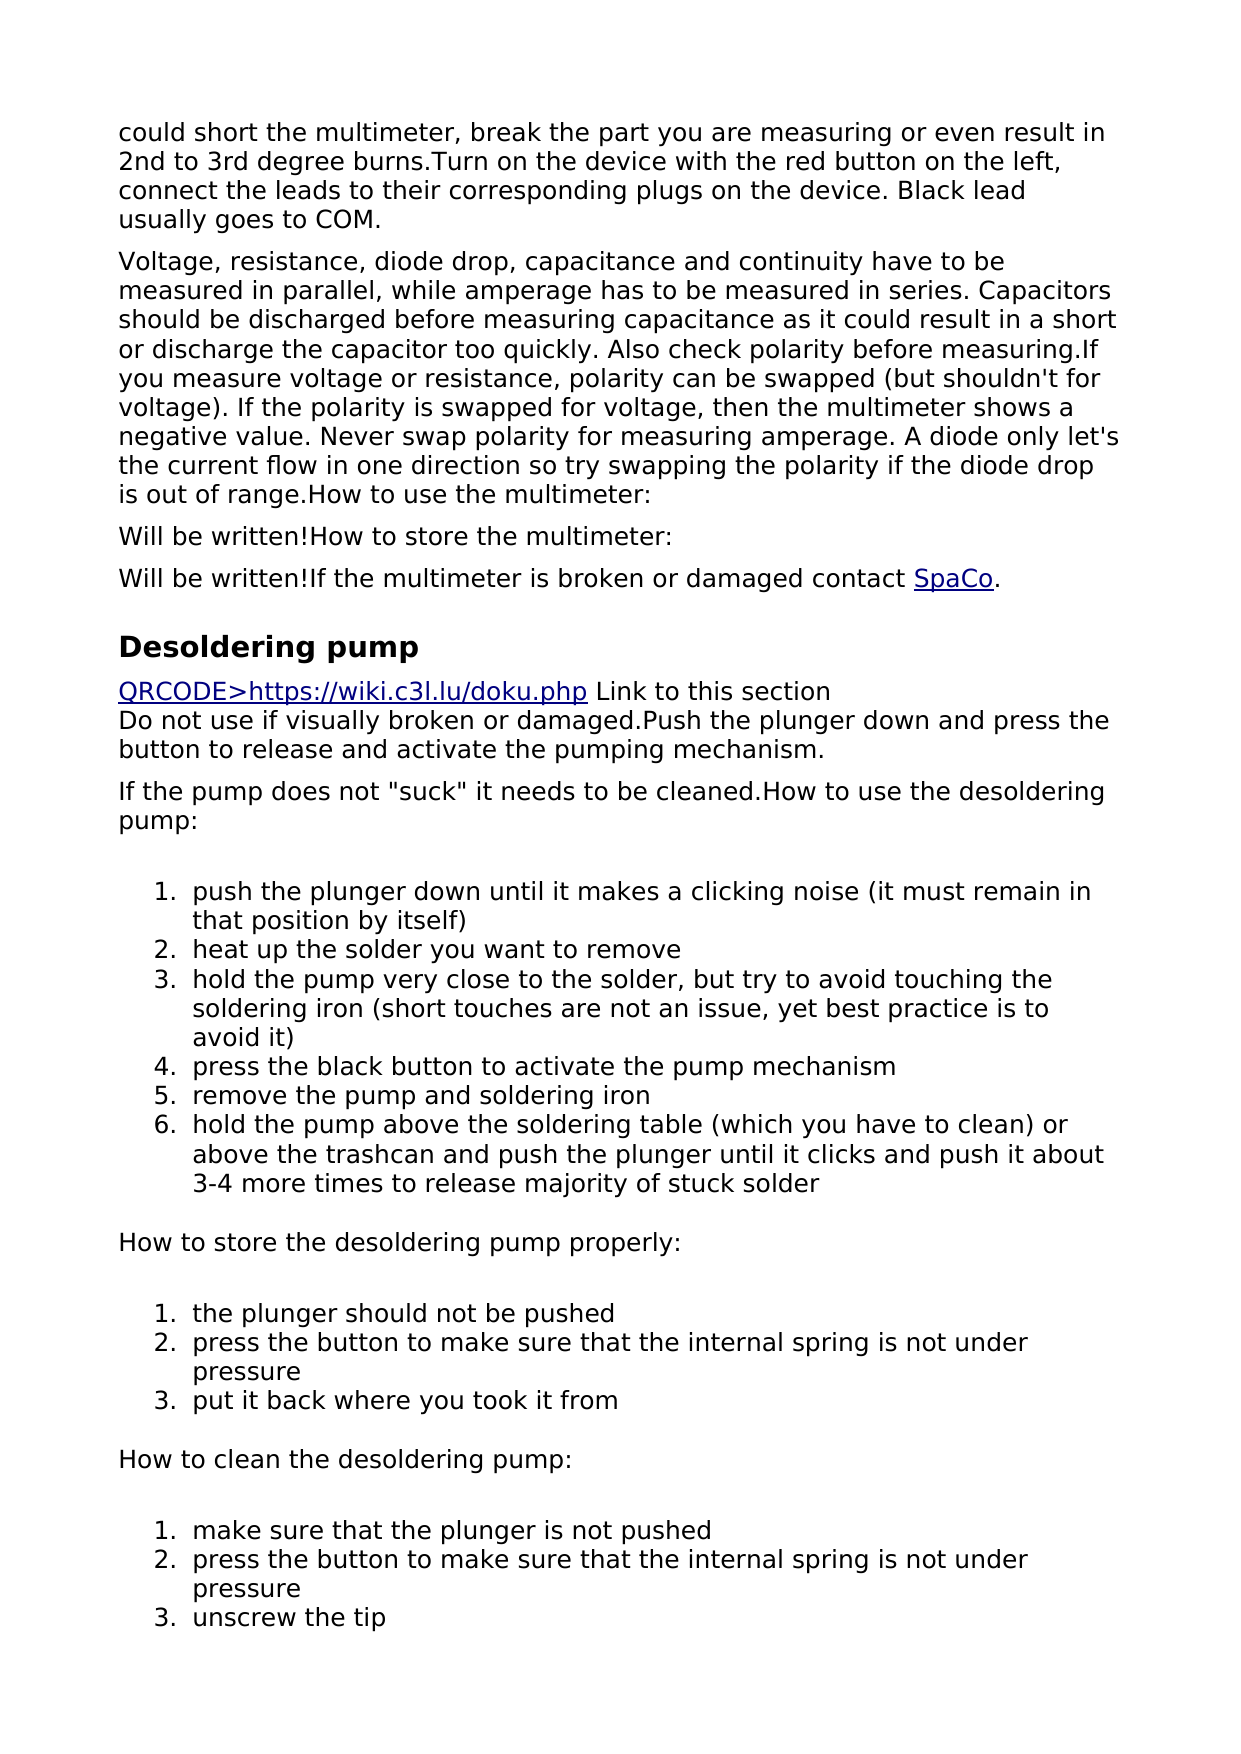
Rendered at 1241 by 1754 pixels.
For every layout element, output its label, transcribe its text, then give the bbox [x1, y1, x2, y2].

list make sure that the plunger is not pushed [177, 1516, 1122, 1545]
list unscrew the tip [177, 1604, 1122, 1633]
text Voltage, resistance, diode drop, capacitance and continuity have to be measured in parallel, while amperage has to be measured in series. Capacitors should be discharged before measuring capacitance as it could result in a short or discharge the capacitor too quickly. Also check polarity before measuring.If you measure voltage or resistance, polarity can be swapped (but shouldn't for voltage). If the polarity is swapped for voltage, then the multimeter shows a negative value. Never swap polarity for measuring amperage. A diode only let's the current flow in one direction so try swapping the polarity if the diode drop is out of range.How to use the multimeter: [118, 247, 1122, 510]
list the plunger should not be pushed [177, 1299, 1122, 1328]
subtitle Desoldering pump [118, 631, 1122, 664]
list press the black button to activate the pump mechanism [177, 1052, 1122, 1082]
list put it back where you took it from [177, 1386, 1122, 1416]
text QRCODE>https://wiki.c3l.lu/doku.php Link to this section [118, 677, 1122, 706]
text Will be written!If the multimeter is broken or damaged contact SpaCo. [118, 564, 1122, 593]
text How to clean the desoldering pump: [118, 1445, 1122, 1474]
list hold the pump above the soldering table (which you have to clean) or above the trashcan and push the plunger until it clicks and push it about 3-4 more times to release majority of stuck solder [177, 1111, 1122, 1198]
list hold the pump very close to the solder, but try to avoid touching the soldering iron (short touches are not an issue, yet best practice is to avoid it) [177, 965, 1122, 1052]
text could short the multimeter, break the part you are measuring or even result in 2nd to 3rd degree burns.Turn on the device with the red button on the left, connect the leads to their corresponding plugs on the device. Black lead usually goes to COM. [118, 118, 1122, 235]
list heat up the solder you want to remove [177, 936, 1122, 965]
text How to store the desoldering pump properly: [118, 1228, 1122, 1257]
text Will be written!How to store the multimeter: [118, 522, 1122, 551]
list press the button to make sure that the internal spring is not under pressure [177, 1545, 1122, 1604]
list remove the pump and soldering iron [177, 1082, 1122, 1111]
list press the button to make sure that the internal spring is not under pressure [177, 1328, 1122, 1386]
text If the pump does not "suck" it needs to be cleaned.How to use the desoldering pump: [118, 777, 1122, 835]
list push the plunger down until it makes a clicking noise (it must remain in that position by itself) [177, 877, 1122, 936]
text Do not use if visually broken or damaged.Push the plunger down and press the button to release and activate the pumping mechanism. [118, 706, 1122, 764]
